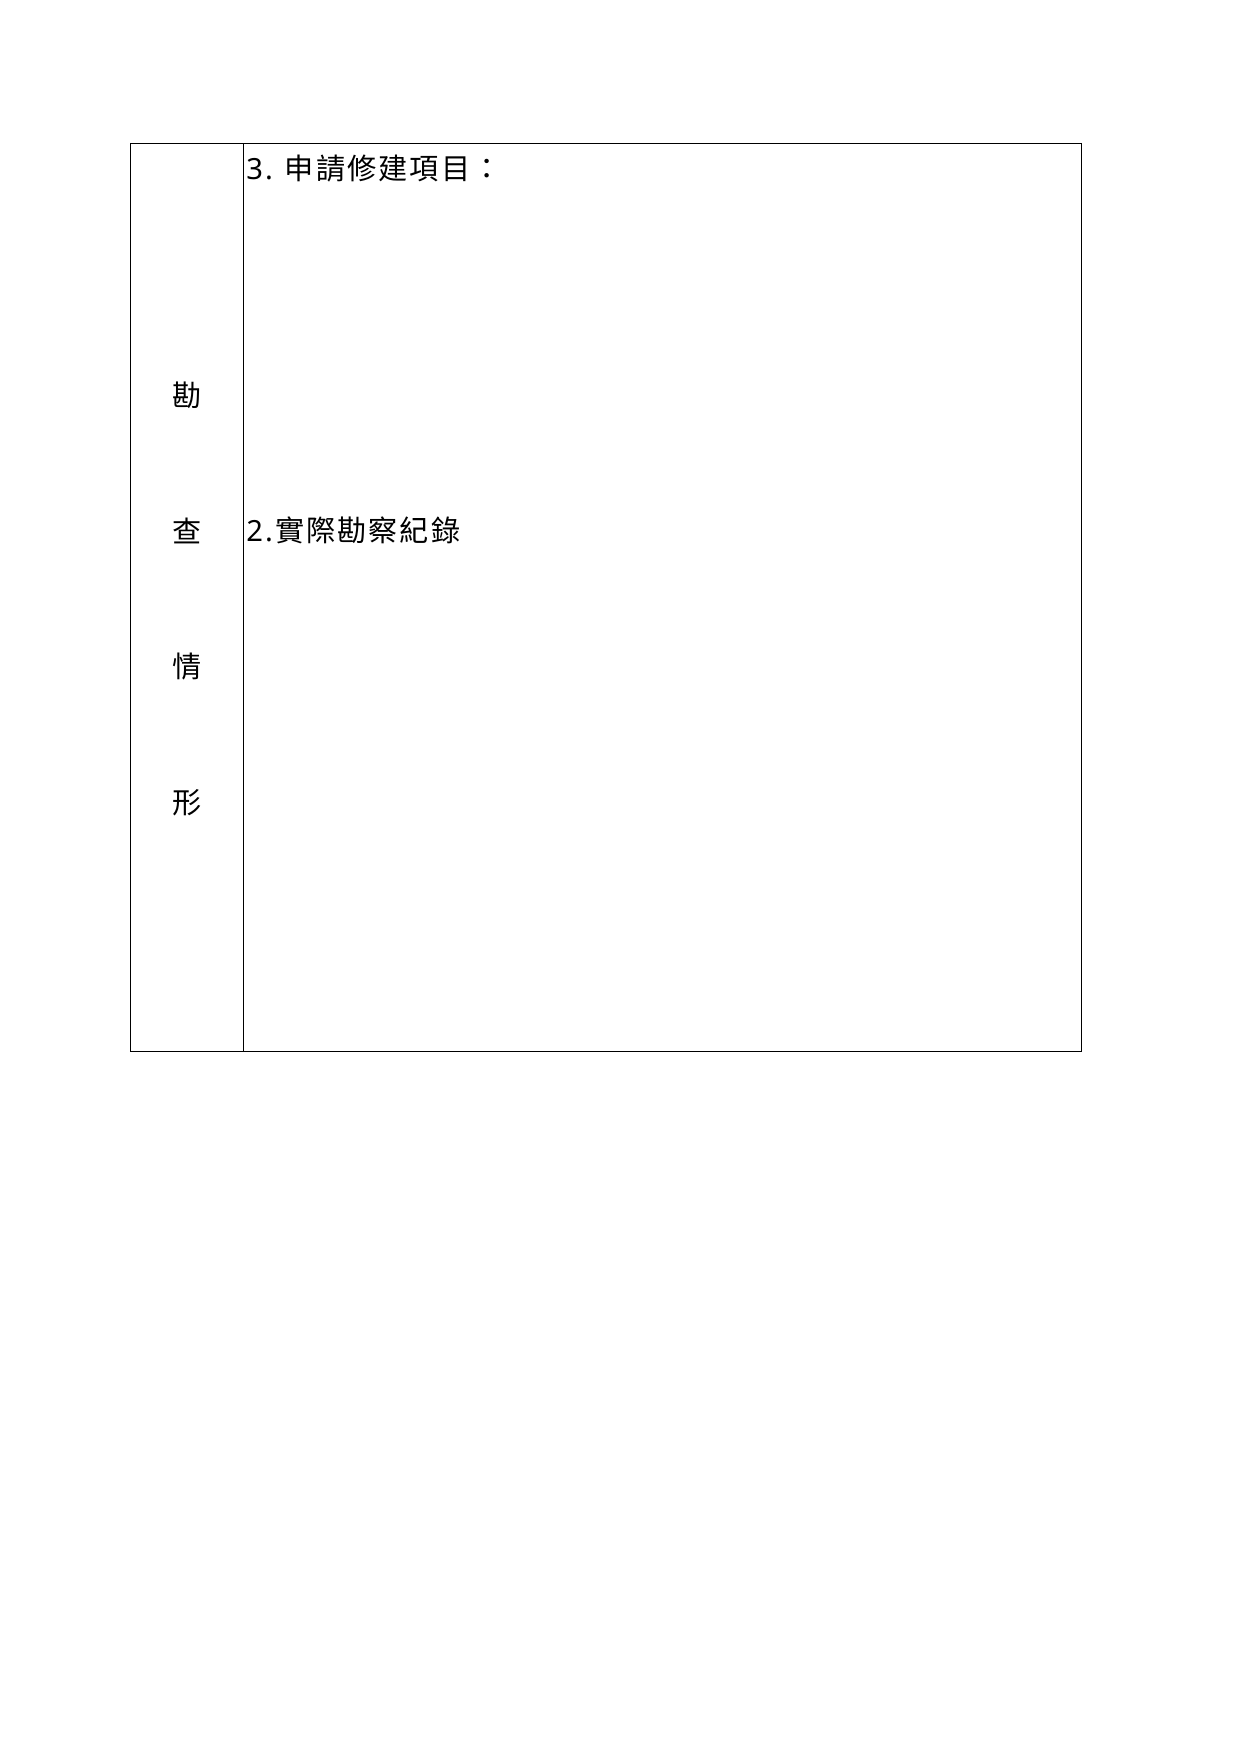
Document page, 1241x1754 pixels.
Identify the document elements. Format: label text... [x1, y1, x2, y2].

table_cell 勘 查 情 形 [131, 144, 243, 1051]
table_cell 申請修建項目： 2.實際勘察紀錄 [244, 144, 1081, 1051]
